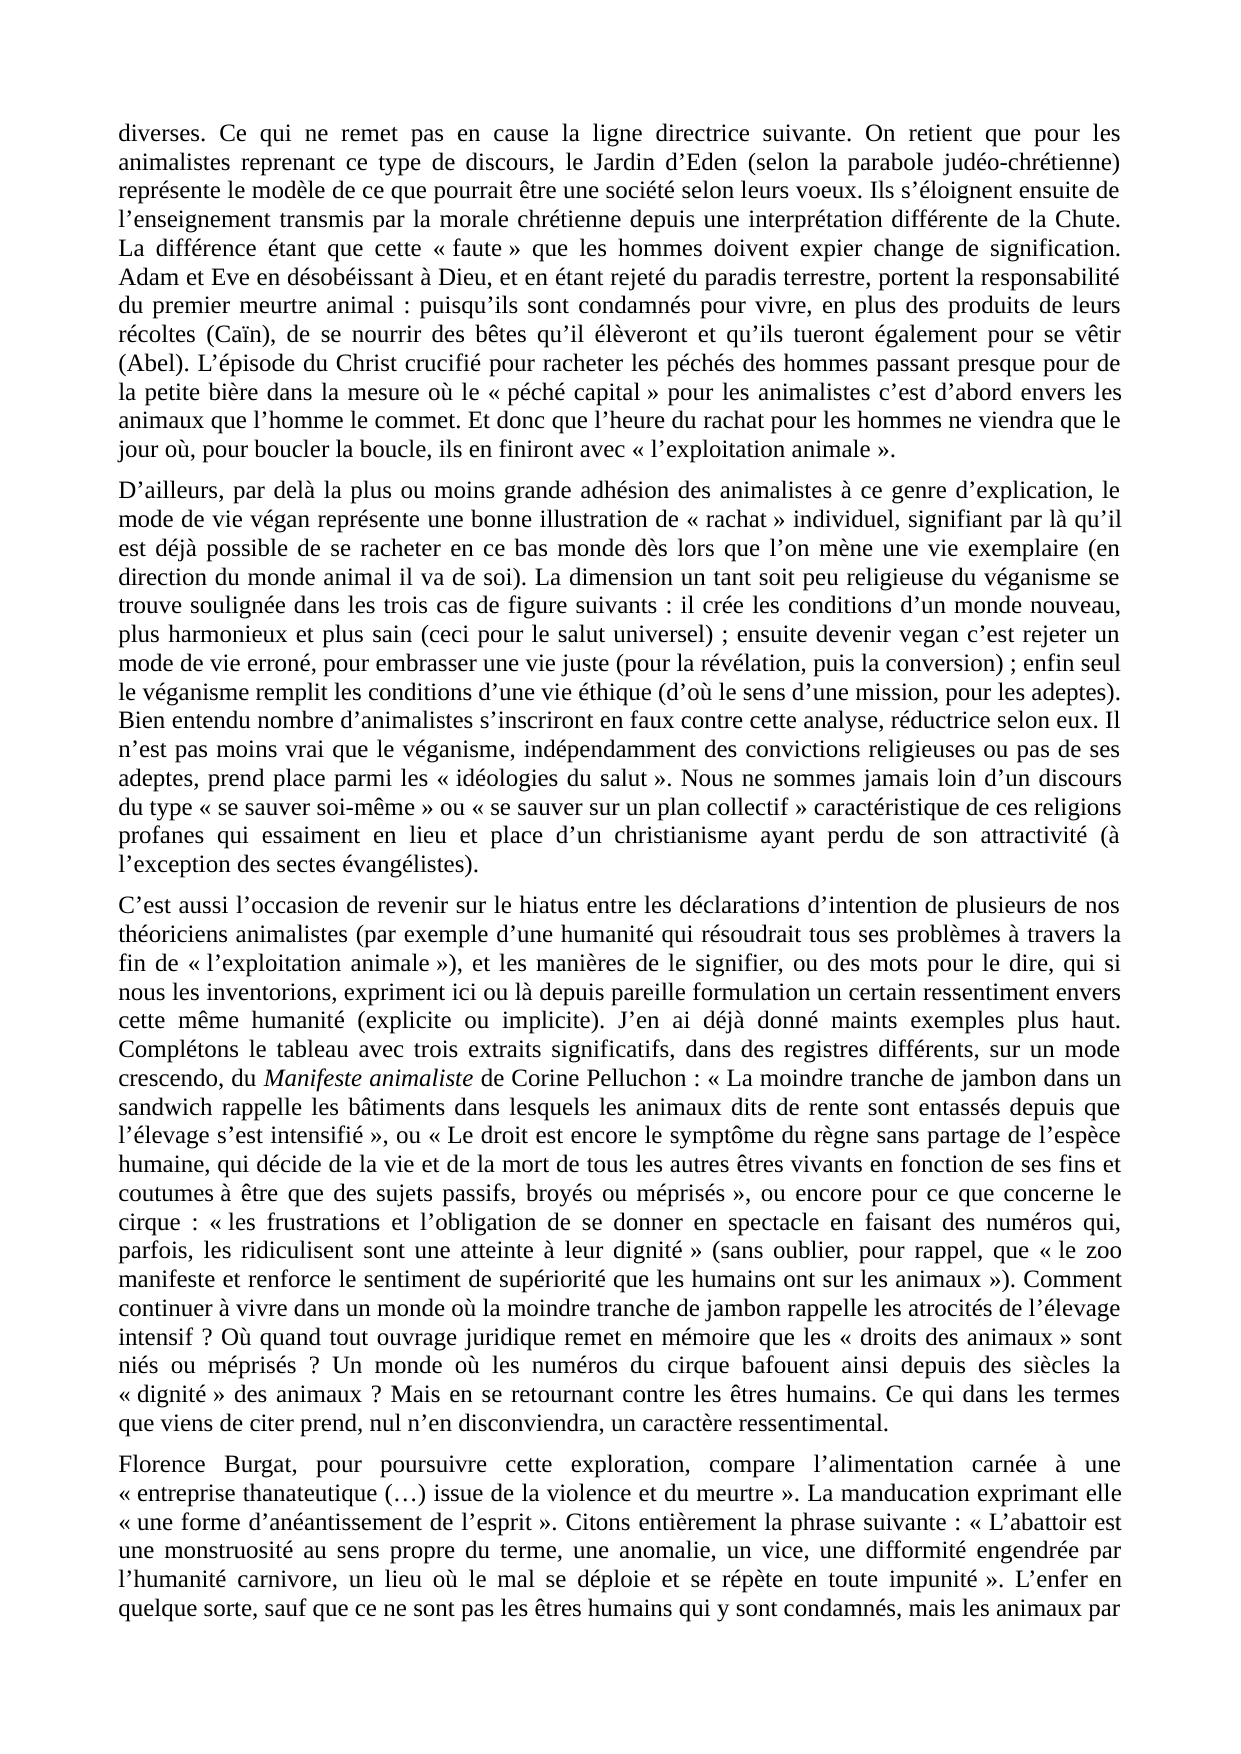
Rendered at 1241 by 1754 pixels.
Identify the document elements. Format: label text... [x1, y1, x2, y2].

text Florence Burgat, pour poursuivre cette exploration, compare l’alimentation carnée à une « entreprise thanateutique (…) issue de la violence et du meurtre ». La manducation exprimant elle « une forme d’anéantissement de l’esprit ». Citons entièrement la phrase suivante : « L’abattoir est une monstruosité au sens propre du terme, une anomalie, un vice, une difformité engendrée par l’humanité carnivore, un lieu où le mal se déploie et se répète en toute impunité ». L’enfer en quelque sorte, sauf que ce ne sont pas les êtres humains qui y sont condamnés, mais les animaux par [118, 1449, 1122, 1622]
text diverses. Ce qui ne remet pas en cause la ligne directrice suivante. On retient que pour les animalistes reprenant ce type de discours, le Jardin d’Eden (selon la parabole judéo-chrétienne) représente le modèle de ce que pourrait être une société selon leurs voeux. Ils s’éloignent ensuite de l’enseignement transmis par la morale chrétienne depuis une interprétation différente de la Chute. La différence étant que cette « faute » que les hommes doivent expier change de signification. Adam et Eve en désobéissant à Dieu, et en étant rejeté du paradis terrestre, portent la responsabilité du premier meurtre animal : puisqu’ils sont condamnés pour vivre, en plus des produits de leurs récoltes (Caïn), de se nourrir des bêtes qu’il élèveront et qu’ils tueront également pour se vêtir (Abel). L’épisode du Christ crucifié pour racheter les péchés des hommes passant presque pour de la petite bière dans la mesure où le « péché capital » pour les animalistes c’est d’abord envers les animaux que l’homme le commet. Et donc que l’heure du rachat pour les hommes ne viendra que le jour où, pour boucler la boucle, ils en finiront avec « l’exploitation animale ». [118, 118, 1122, 463]
text C’est aussi l’occasion de revenir sur le hiatus entre les déclarations d’intention de plusieurs de nos théoriciens animalistes (par exemple d’une humanité qui résoudrait tous ses problèmes à travers la fin de « l’exploitation animale »), et les manières de le signifier, ou des mots pour le dire, qui si nous les inventorions, expriment ici ou là depuis pareille formulation un certain ressentiment envers cette même humanité (explicite ou implicite). J’en ai déjà donné maints exemples plus haut. Complétons le tableau avec trois extraits significatifs, dans des registres différents, sur un mode crescendo, du Manifeste animaliste de Corine Pelluchon : « La moindre tranche de jambon dans un sandwich rappelle les bâtiments dans lesquels les animaux dits de rente sont entassés depuis que l’élevage s’est intensifié », ou « Le droit est encore le symptôme du règne sans partage de l’espèce humaine, qui décide de la vie et de la mort de tous les autres êtres vivants en fonction de ses fins et coutumes à être que des sujets passifs, broyés ou méprisés », ou encore pour ce que concerne le cirque : « les frustrations et l’obligation de se donner en spectacle en faisant des numéros qui, parfois, les ridiculisent sont une atteinte à leur dignité » (sans oublier, pour rappel, que « le zoo manifeste et renforce le sentiment de supériorité que les humains ont sur les animaux »). Comment continuer à vivre dans un monde où la moindre tranche de jambon rappelle les atrocités de l’élevage intensif ? Où quand tout ouvrage juridique remet en mémoire que les « droits des animaux » sont niés ou méprisés ? Un monde où les numéros du cirque bafouent ainsi depuis des siècles la « dignité » des animaux ? Mais en se retournant contre les êtres humains. Ce qui dans les termes que viens de citer prend, nul n’en disconviendra, un caractère ressentimental. [118, 891, 1122, 1437]
text D’ailleurs, par delà la plus ou moins grande adhésion des animalistes à ce genre d’explication, le mode de vie végan représente une bonne illustration de « rachat » individuel, signifiant par là qu’il est déjà possible de se racheter en ce bas monde dès lors que l’on mène une vie exemplaire (en direction du monde animal il va de soi). La dimension un tant soit peu religieuse du véganisme se trouve soulignée dans les trois cas de figure suivants : il crée les conditions d’un monde nouveau, plus harmonieux et plus sain (ceci pour le salut universel) ; ensuite devenir vegan c’est rejeter un mode de vie erroné, pour embrasser une vie juste (pour la révélation, puis la conversion) ; enfin seul le véganisme remplit les conditions d’une vie éthique (d’où le sens d’une mission, pour les adeptes). Bien entendu nombre d’animalistes s’inscriront en faux contre cette analyse, réductrice selon eux. Il n’est pas moins vrai que le véganisme, indépendamment des convictions religieuses ou pas de ses adeptes, prend place parmi les « idéologies du salut ». Nous ne sommes jamais loin d’un discours du type « se sauver soi-même » ou « se sauver sur un plan collectif » caractéristique de ces religions profanes qui essaiment en lieu et place d’un christianisme ayant perdu de son attractivité (à l’exception des sectes évangélistes). [118, 476, 1122, 878]
